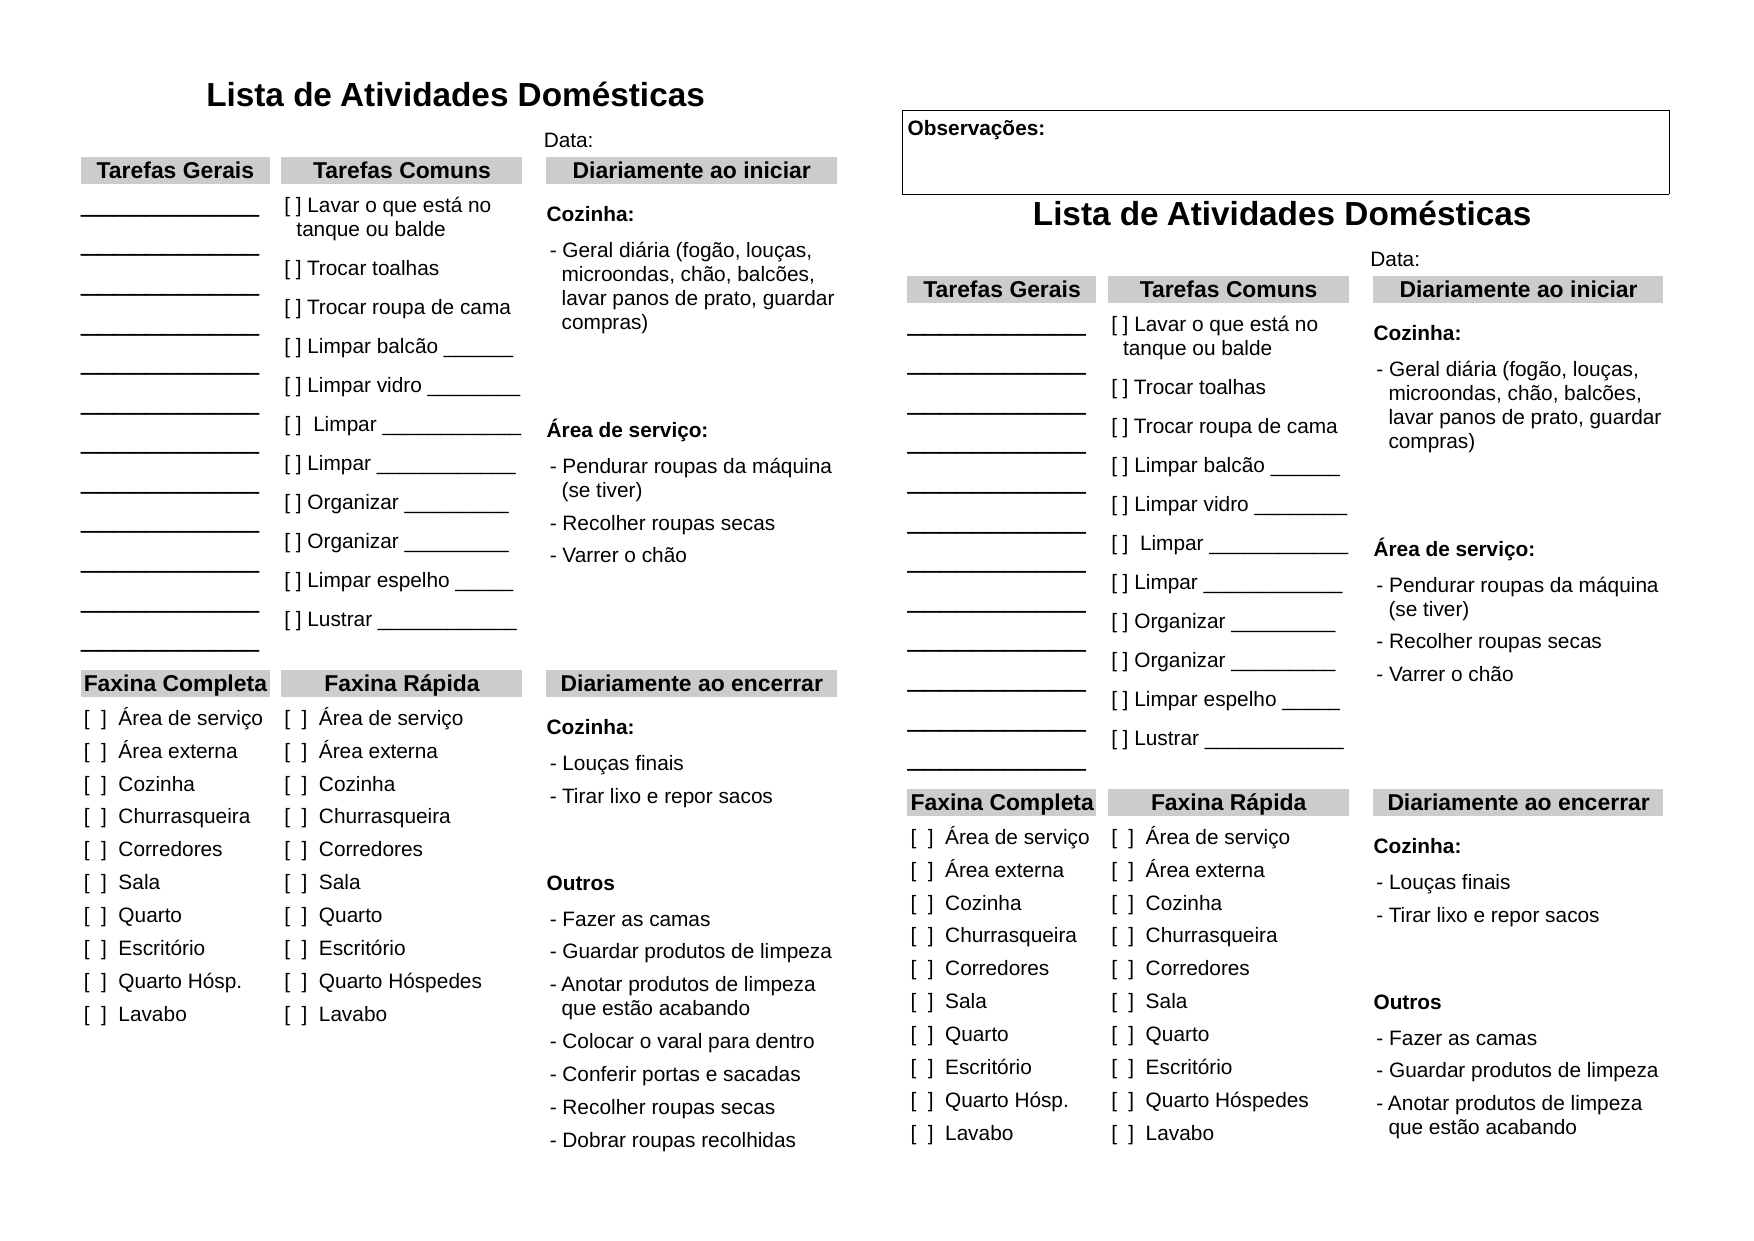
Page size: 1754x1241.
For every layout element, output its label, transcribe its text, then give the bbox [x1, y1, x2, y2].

table_cell Faxina Rápida [ ] Área de serviço [ ] Área externa [ ] Cozinha [ ] Churrasqueira [ ] Corredores [ ] Sala [ ] Quarto [ ] Escritório [ ] Quarto Hóspedes [ ] Lavabo [1102, 784, 1355, 1151]
text Lista de Atividades Domésticas [902, 195, 1668, 232]
table_cell [1368, 75, 1669, 110]
table_cell Faxina Completa [ ] Área de serviço [ ] Área externa [ ] Cozinha [ ] Churrasqueira [ ] Corredores [ ] Sala [ ] Quarto [ ] Escritório [ ] Quarto Hósp. [ ] Lavabo [75, 665, 275, 1158]
table_header Tarefas Gerais ___________ ___________ ___________ ___________ ___________ ___________ ___________ ___________ ___________ ___________ ___________ ___________ [75, 152, 275, 664]
table_cell [528, 665, 541, 1158]
table_header Diariamente ao iniciar Cozinha: - Geral diária (fogão, louças, microondas, chão, balcões, lavar panos de prato, guardar compras) Área de serviço: - Pendurar roupas da máquina (se tiver) - Recolher roupas secas - Varrer o chão [541, 152, 842, 664]
table_cell Faxina Completa [ ] Área de serviço [ ] Área externa [ ] Cozinha [ ] Churrasqueira [ ] Corredores [ ] Sala [ ] Quarto [ ] Escritório [ ] Quarto Hósp. [ ] Lavabo [902, 784, 1102, 1151]
table_cell [1355, 784, 1367, 1151]
table_cell [1355, 111, 1367, 194]
table_cell Observações: [903, 111, 1102, 194]
table_cell Diariamente ao encerrar Cozinha: - Louças finais - Tirar lixo e repor sacos Outros - Fazer as camas - Guardar produtos de limpeza - Anotar produtos de limpeza que estão acabando [1368, 784, 1669, 1151]
table_cell Faxina Rápida [ ] Área de serviço [ ] Área externa [ ] Cozinha [ ] Churrasqueira [ ] Corredores [ ] Sala [ ] Quarto [ ] Escritório [ ] Quarto Hóspedes [ ] Lavabo [275, 665, 528, 1158]
table_cell [1355, 75, 1367, 110]
table_header Tarefas Comuns [ ] Lavar o que está no tanque ou balde [ ] Trocar toalhas [ ] Trocar roupa de cama [ ] Limpar balcão ______ [ ] Limpar vidro ________ [ ] Limpar ____________ [ ] Limpar ____________ [ ] Organizar _________ [ ] Organizar _________ [ ] Limpar espelho _____ [ ] Lustrar ____________ [275, 152, 528, 664]
table_header [528, 152, 541, 664]
table_cell [1102, 111, 1355, 194]
table_cell [1102, 75, 1355, 110]
table_header Tarefas Comuns [ ] Lavar o que está no tanque ou balde [ ] Trocar toalhas [ ] Trocar roupa de cama [ ] Limpar balcão ______ [ ] Limpar vidro ________ [ ] Limpar ____________ [ ] Limpar ____________ [ ] Organizar _________ [ ] Organizar _________ [ ] Limpar espelho _____ [ ] Lustrar ____________ [1102, 271, 1355, 783]
table_header [1355, 271, 1367, 783]
table_header Tarefas Gerais ___________ ___________ ___________ ___________ ___________ ___________ ___________ ___________ ___________ ___________ ___________ ___________ [902, 271, 1102, 783]
table_cell [1368, 111, 1669, 194]
text Lista de Atividades Domésticas [75, 75, 842, 113]
text Data: [75, 128, 842, 152]
table_cell Diariamente ao encerrar Cozinha: - Louças finais - Tirar lixo e repor sacos Outros - Fazer as camas - Guardar produtos de limpeza - Anotar produtos de limpeza que estão acabando - Colocar o varal para dentro - Conferir portas e sacadas - Recolher roupas secas - Dobrar roupas recolhidas [541, 665, 842, 1158]
table_cell [902, 75, 1102, 110]
text Data: [902, 247, 1668, 271]
table_header Diariamente ao iniciar Cozinha: - Geral diária (fogão, louças, microondas, chão, balcões, lavar panos de prato, guardar compras) Área de serviço: - Pendurar roupas da máquina (se tiver) - Recolher roupas secas - Varrer o chão [1368, 271, 1669, 783]
